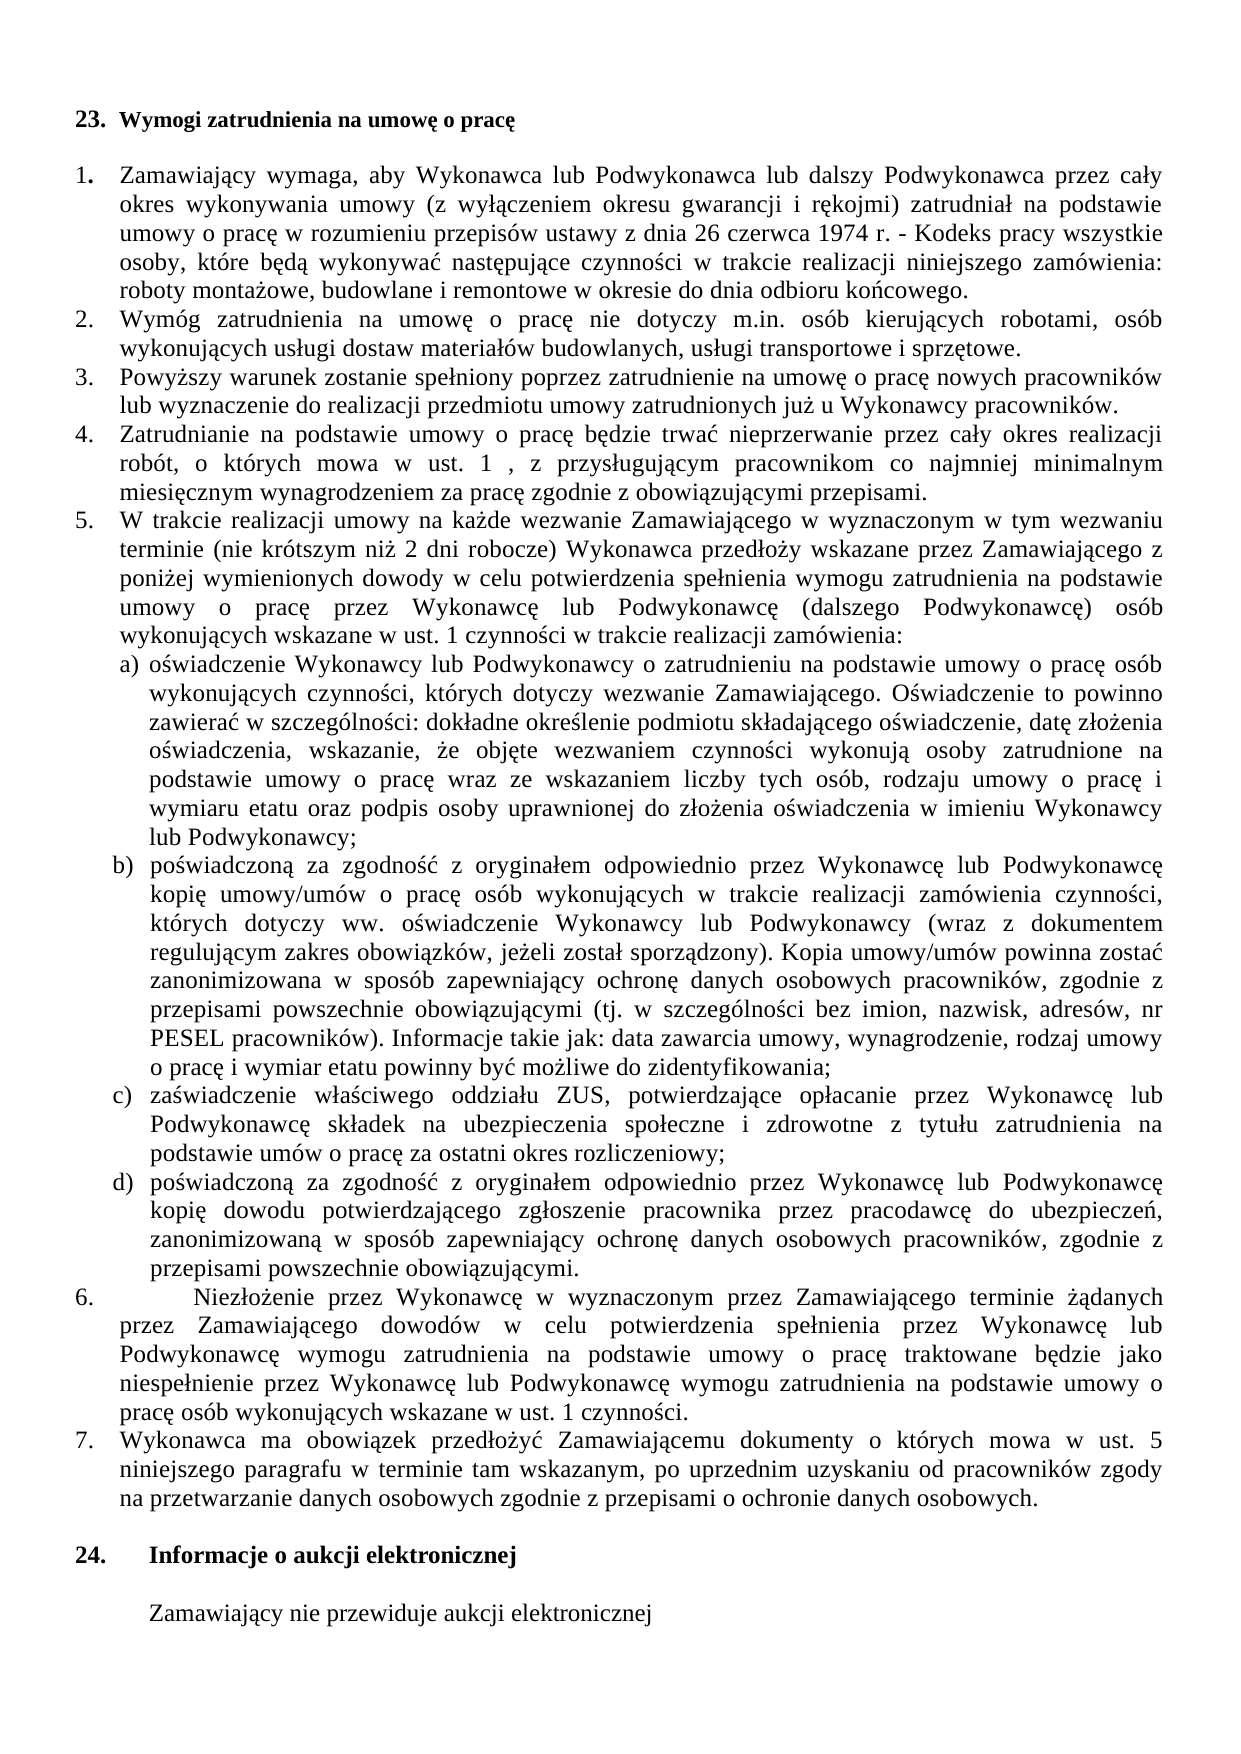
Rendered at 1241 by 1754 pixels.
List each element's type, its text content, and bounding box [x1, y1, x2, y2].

text 23. Wymogi zatrudnienia na umowę o pracę [75, 104, 1165, 132]
list zaświadczenie właściwego oddziału ZUS, potwierdzające opłacanie przez Wykonawcę lub Podwykonawcę składek na ubezpieczenia społeczne i zdrowotne z tytułu zatrudnienia na podstawie umów o pracę za ostatni okres rozliczeniowy; [112, 1081, 1165, 1167]
list oświadczenie Wykonawcy lub Podwykonawcy o zatrudnieniu na podstawie umowy o pracę osób wykonujących czynności, których dotyczy wezwanie Zamawiającego. Oświadczenie to powinno zawierać w szczególności: dokładne określenie podmiotu składającego oświadczenie, datę złożenia oświadczenia, wskazanie, że objęte wezwaniem czynności wykonują osoby zatrudnione na podstawie umowy o pracę wraz ze wskazaniem liczby tych osób, rodzaju umowy o pracę i wymiaru etatu oraz podpis osoby uprawnionej do złożenia oświadczenia w imieniu Wykonawcy lub Podwykonawcy; [119, 649, 1165, 851]
text 1. Zamawiający wymaga, aby Wykonawca lub Podwykonawca lub dalszy Podwykonawca przez cały okres wykonywania umowy (z wyłączeniem okresu gwarancji i rękojmi) zatrudniał na podstawie umowy o pracę w rozumieniu przepisów ustawy z dnia 26 czerwca 1974 r. - Kodeks pracy wszystkie osoby, które będą wykonywać następujące czynności w trakcie realizacji niniejszego zamówienia: roboty montażowe, budowlane i remontowe w okresie do dnia odbioru końcowego. [75, 161, 1165, 304]
text 4. Zatrudnianie na podstawie umowy o pracę będzie trwać nieprzerwanie przez cały okres realizacji robót, o których mowa w ust. 1 , z przysługującym pracownikom co najmniej minimalnym miesięcznym wynagrodzeniem za pracę zgodnie z obowiązującymi przepisami. [75, 419, 1165, 506]
text 6. Niezłożenie przez Wykonawcę w wyznaczonym przez Zamawiającego terminie żądanych przez Zamawiającego dowodów w celu potwierdzenia spełnienia przez Wykonawcę lub Podwykonawcę wymogu zatrudnienia na podstawie umowy o pracę traktowane będzie jako niespełnienie przez Wykonawcę lub Podwykonawcę wymogu zatrudnienia na podstawie umowy o pracę osób wykonujących wskazane w ust. 1 czynności. [75, 1282, 1165, 1426]
list poświadczoną za zgodność z oryginałem odpowiednio przez Wykonawcę lub Podwykonawcę kopię umowy/umów o pracę osób wykonujących w trakcie realizacji zamówienia czynności, których dotyczy ww. oświadczenie Wykonawcy lub Podwykonawcy (wraz z dokumentem regulującym zakres obowiązków, jeżeli został sporządzony). Kopia umowy/umów powinna zostać zanonimizowana w sposób zapewniający ochronę danych osobowych pracowników, zgodnie z przepisami powszechnie obowiązującymi (tj. w szczególności bez imion, nazwisk, adresów, nr PESEL pracowników). Informacje takie jak: data zawarcia umowy, wynagrodzenie, rodzaj umowy o pracę i wymiar etatu powinny być możliwe do zidentyfikowania; [112, 851, 1165, 1081]
text 24. Informacje o aukcji elektronicznej [75, 1541, 1165, 1569]
text 5. W trakcie realizacji umowy na każde wezwanie Zamawiającego w wyznaczonym w tym wezwaniu terminie (nie krótszym niż 2 dni robocze) Wykonawca przedłoży wskazane przez Zamawiającego z poniżej wymienionych dowody w celu potwierdzenia spełnienia wymogu zatrudnienia na podstawie umowy o pracę przez Wykonawcę lub Podwykonawcę (dalszego Podwykonawcę) osób wykonujących wskazane w ust. 1 czynności w trakcie realizacji zamówienia: [75, 506, 1165, 649]
text 2. Wymóg zatrudnienia na umowę o pracę nie dotyczy m.in. osób kierujących robotami, osób wykonujących usługi dostaw materiałów budowlanych, usługi transportowe i sprzętowe. [75, 304, 1165, 362]
text Zamawiający nie przewiduje aukcji elektronicznej [75, 1598, 1165, 1627]
text 3. Powyższy warunek zostanie spełniony poprzez zatrudnienie na umowę o pracę nowych pracowników lub wyznaczenie do realizacji przedmiotu umowy zatrudnionych już u Wykonawcy pracowników. [75, 362, 1165, 419]
text 7. Wykonawca ma obowiązek przedłożyć Zamawiającemu dokumenty o których mowa w ust. 5 niniejszego paragrafu w terminie tam wskazanym, po uprzednim uzyskaniu od pracowników zgody na przetwarzanie danych osobowych zgodnie z przepisami o ochronie danych osobowych. [75, 1426, 1165, 1512]
list poświadczoną za zgodność z oryginałem odpowiednio przez Wykonawcę lub Podwykonawcę kopię dowodu potwierdzającego zgłoszenie pracownika przez pracodawcę do ubezpieczeń, zanonimizowaną w sposób zapewniający ochronę danych osobowych pracowników, zgodnie z przepisami powszechnie obowiązującymi. [112, 1167, 1165, 1282]
